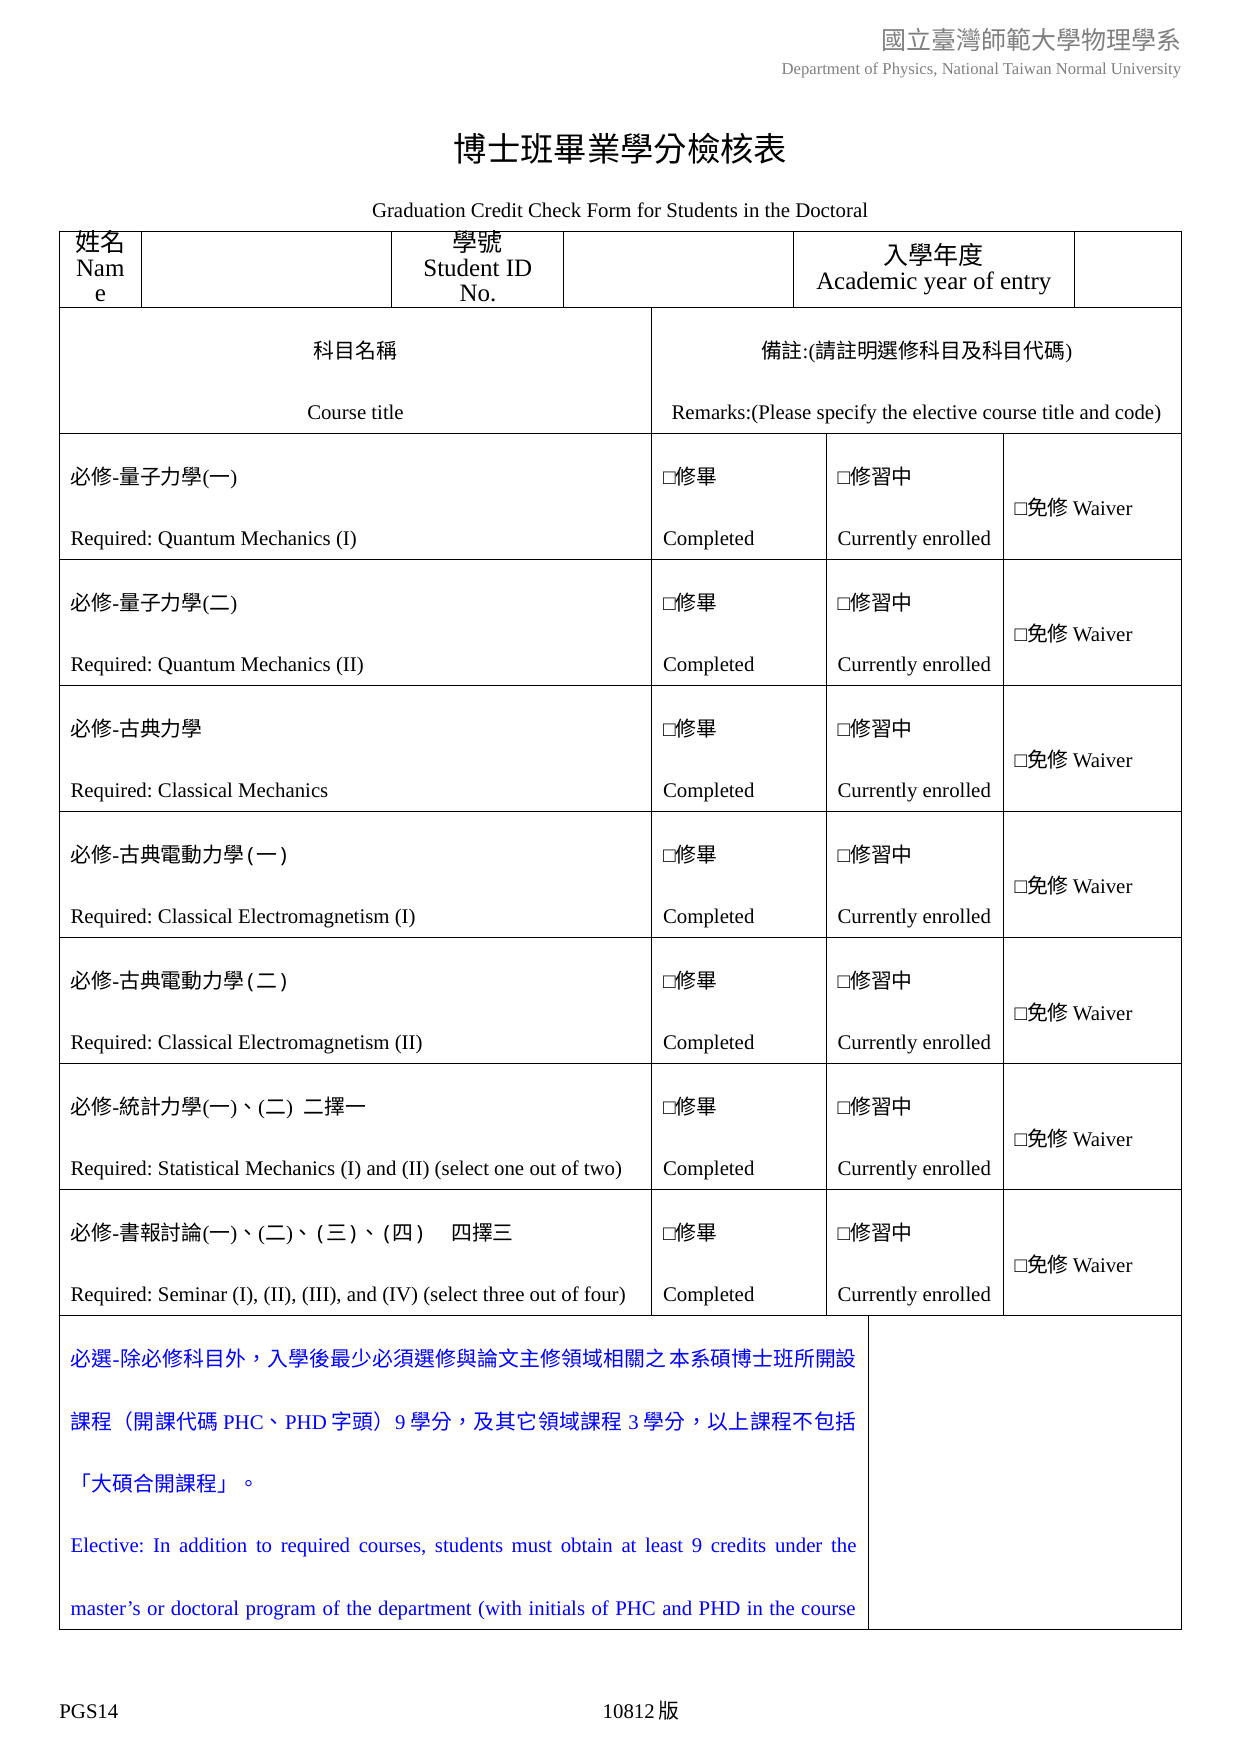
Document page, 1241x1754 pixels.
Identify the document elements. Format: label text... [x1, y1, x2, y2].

table_cell 必修-量子力學(二) Required: Quantum Mechanics (II) [60, 560, 329, 685]
table_header [1075, 232, 1181, 307]
table_cell □免修Waiver [1004, 1190, 1181, 1315]
table_cell 必修-書報討論(一)、(二)、(三)、(四) 四擇三 Required: Seminar (I), (II), (III), and (IV) (select three out of four) [60, 1190, 527, 1315]
table_cell □免修Waiver [1021, 938, 1181, 1063]
table_cell □修習中 Currently enrolled [827, 434, 1003, 559]
table_cell □修畢 Completed [652, 434, 826, 501]
table_cell [869, 1316, 1181, 1628]
table_cell 必修-統計力學(一)、(二) 二擇一 Required: Statistical Mechanics (I) and (II) (select one out of two) [60, 1064, 303, 1189]
table_cell □修畢 Completed [714, 1274, 826, 1315]
table_cell 必修-古典電動力學(二) Required: Classical Electromagnetism (II) [60, 938, 219, 1063]
table_cell 科目名稱 Course title [60, 308, 651, 433]
table_cell 必選-除必修科目外，入學後最少必須選修與論文主修領域相關之本系碩博士班所開設課程（開課代碼PHC、PHD字頭）9學分，及其它領域課程3學分，以上課程不包括「大碩合開課程」。 Elective: In addition to required courses, students must obtain at least 9 credits under the master’s or doctoral program of the department (with initials of PHC and PHD in the course [60, 1316, 868, 1628]
table_cell □修習中 Currently enrolled [911, 560, 1003, 674]
table_header 姓名 Name [60, 232, 141, 307]
table_cell □免修Waiver [1004, 434, 1181, 559]
table_cell □修習中 Currently enrolled [938, 1100, 1003, 1189]
table_cell □免修Waiver [1009, 686, 1181, 811]
text 博士班畢業學分檢核表 [59, 106, 1181, 168]
table_cell □免修Waiver [1004, 1064, 1181, 1189]
table_header 學號 Student ID No. [392, 232, 563, 307]
table_cell 必修-古典電動力學(一) Required: Classical Electromagnetism (I) [60, 812, 189, 937]
text Graduation Credit Check Form for Students in the Doctoral [59, 168, 1181, 231]
table_header [564, 232, 793, 307]
table_cell 備註:(請註明選修科目及科目代碼) Remarks:(Please specify the elective course title and code) [652, 308, 1181, 433]
table_cell □免修Waiver [1004, 560, 1181, 685]
table_header [142, 232, 391, 307]
table_cell □免修Waiver [1051, 812, 1181, 937]
table_cell □修習中 Currently enrolled [827, 1190, 1003, 1315]
table_cell 必修-量子力學(一) Required: Quantum Mechanics (I) [60, 434, 651, 559]
table_cell 必修-古典力學 Required: Classical Mechanics [60, 686, 231, 811]
table_header 入學年度 Academic year of entry [794, 232, 1074, 307]
